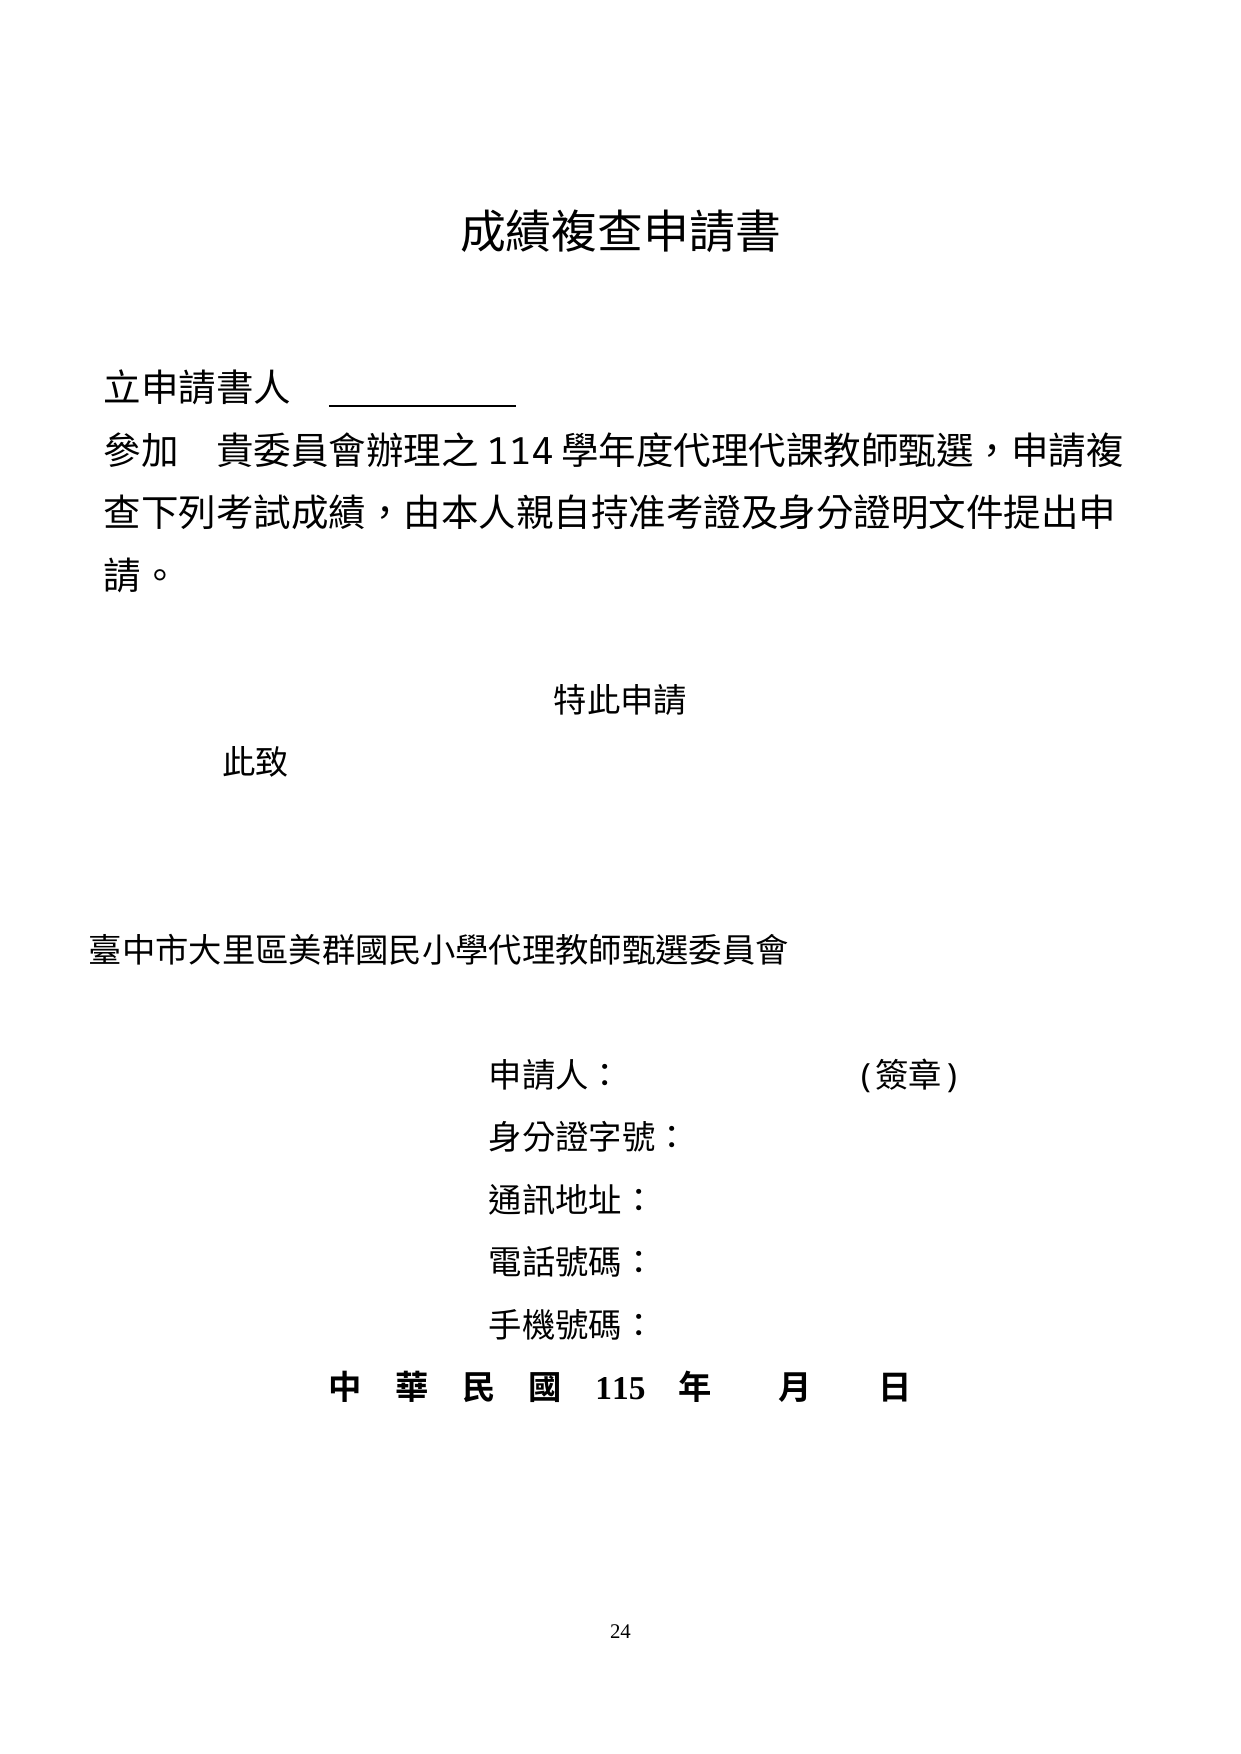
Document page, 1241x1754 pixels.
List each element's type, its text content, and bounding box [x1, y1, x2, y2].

text 參加 貴委員會辦理之114學年度代理代課教師甄選，申請複查下列考試成績，由本人親自持准考證及身分證明文件提出申請。 [103, 406, 1152, 594]
text 通訊地址： [89, 1156, 1152, 1219]
text 特此申請 [89, 656, 1152, 719]
text 成績複查申請書 [89, 156, 1152, 281]
text 此致 [89, 719, 1152, 781]
text 手機號碼： [89, 1281, 1152, 1344]
text 立申請書人 [103, 344, 1152, 406]
text 臺中市大里區美群國民小學代理教師甄選委員會 [89, 906, 1152, 969]
text 身分證字號： [89, 1094, 1152, 1156]
text 申請人： (簽章) [89, 1031, 1152, 1094]
text 中 華 民 國 115 年 月 日 [89, 1344, 1152, 1406]
text 電話號碼： [89, 1219, 1152, 1281]
